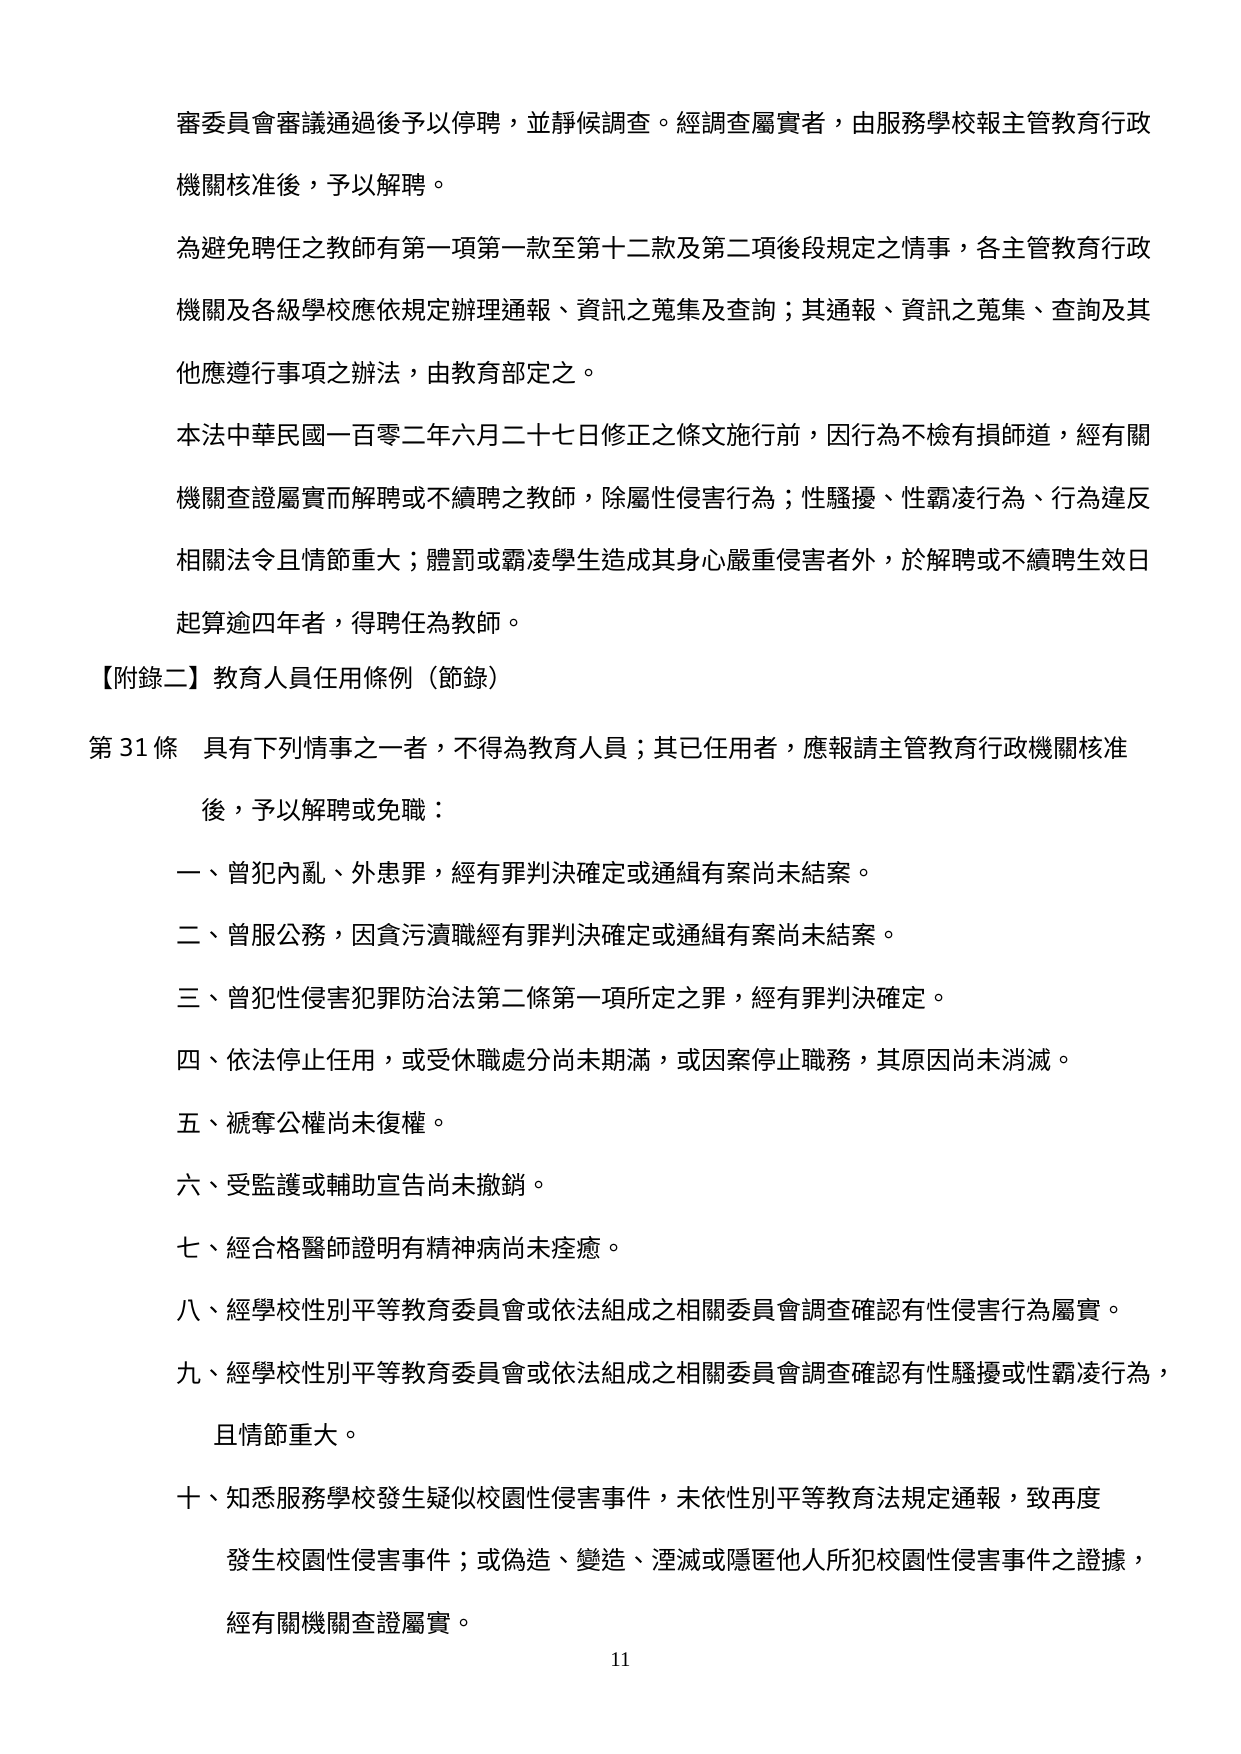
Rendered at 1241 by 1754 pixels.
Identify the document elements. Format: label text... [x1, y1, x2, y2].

text 一、曾犯內亂、外患罪，經有罪判決確定或通緝有案尚未結案。 [89, 829, 1152, 892]
text 本法中華民國一百零二年六月二十七日修正之條文施行前，因行為不檢有損師道，經有關機關查證屬實而解聘或不續聘之教師，除屬性侵害行為；性騷擾、性霸凌行為、行為違反相關法令且情節重大；體罰或霸凌學生造成其身心嚴重侵害者外，於解聘或不續聘生效日起算逾四年者，得聘任為教師。 [176, 392, 1152, 642]
text 十、知悉服務學校發生疑似校園性侵害事件，未依性別平等教育法規定通報，致再度 [101, 1454, 1152, 1517]
text 為避免聘任之教師有第一項第一款至第十二款及第二項後段規定之情事，各主管教育行政機關及各級學校應依規定辦理通報、資訊之蒐集及查詢；其通報、資訊之蒐集、查詢及其他應遵行事項之辦法，由教育部定之。 [176, 204, 1152, 392]
text 四、依法停止任用，或受休職處分尚未期滿，或因案停止職務，其原因尚未消滅。 [89, 1017, 1152, 1079]
text 三、曾犯性侵害犯罪防治法第二條第一項所定之罪，經有罪判決確定。 [89, 954, 1152, 1017]
text 七、經合格醫師證明有精神病尚未痊癒。 [89, 1204, 1152, 1267]
text 發生校園性侵害事件；或偽造、變造、湮滅或隱匿他人所犯校園性侵害事件之證據，經有關機關查證屬實。 [226, 1517, 1152, 1642]
text 第31條 具有下列情事之一者，不得為教育人員；其已任用者，應報請主管教育行政機關核准後，予以解聘或免職： [89, 704, 1152, 829]
text 九、經學校性別平等教育委員會或依法組成之相關委員會調查確認有性騷擾或性霸凌行為，且情節重大。 [176, 1329, 1152, 1454]
text 審委員會審議通過後予以停聘，並靜候調查。經調查屬實者，由服務學校報主管教育行政機關核准後，予以解聘。 [176, 79, 1152, 204]
text 五、褫奪公權尚未復權。 [89, 1079, 1152, 1142]
text 八、經學校性別平等教育委員會或依法組成之相關委員會調查確認有性侵害行為屬實。 [176, 1267, 1152, 1329]
text 六、受監護或輔助宣告尚未撤銷。 [89, 1142, 1152, 1204]
text 二、曾服公務，因貪污瀆職經有罪判決確定或通緝有案尚未結案。 [89, 892, 1152, 954]
text 【附錄二】教育人員任用條例（節錄） [89, 654, 1152, 696]
